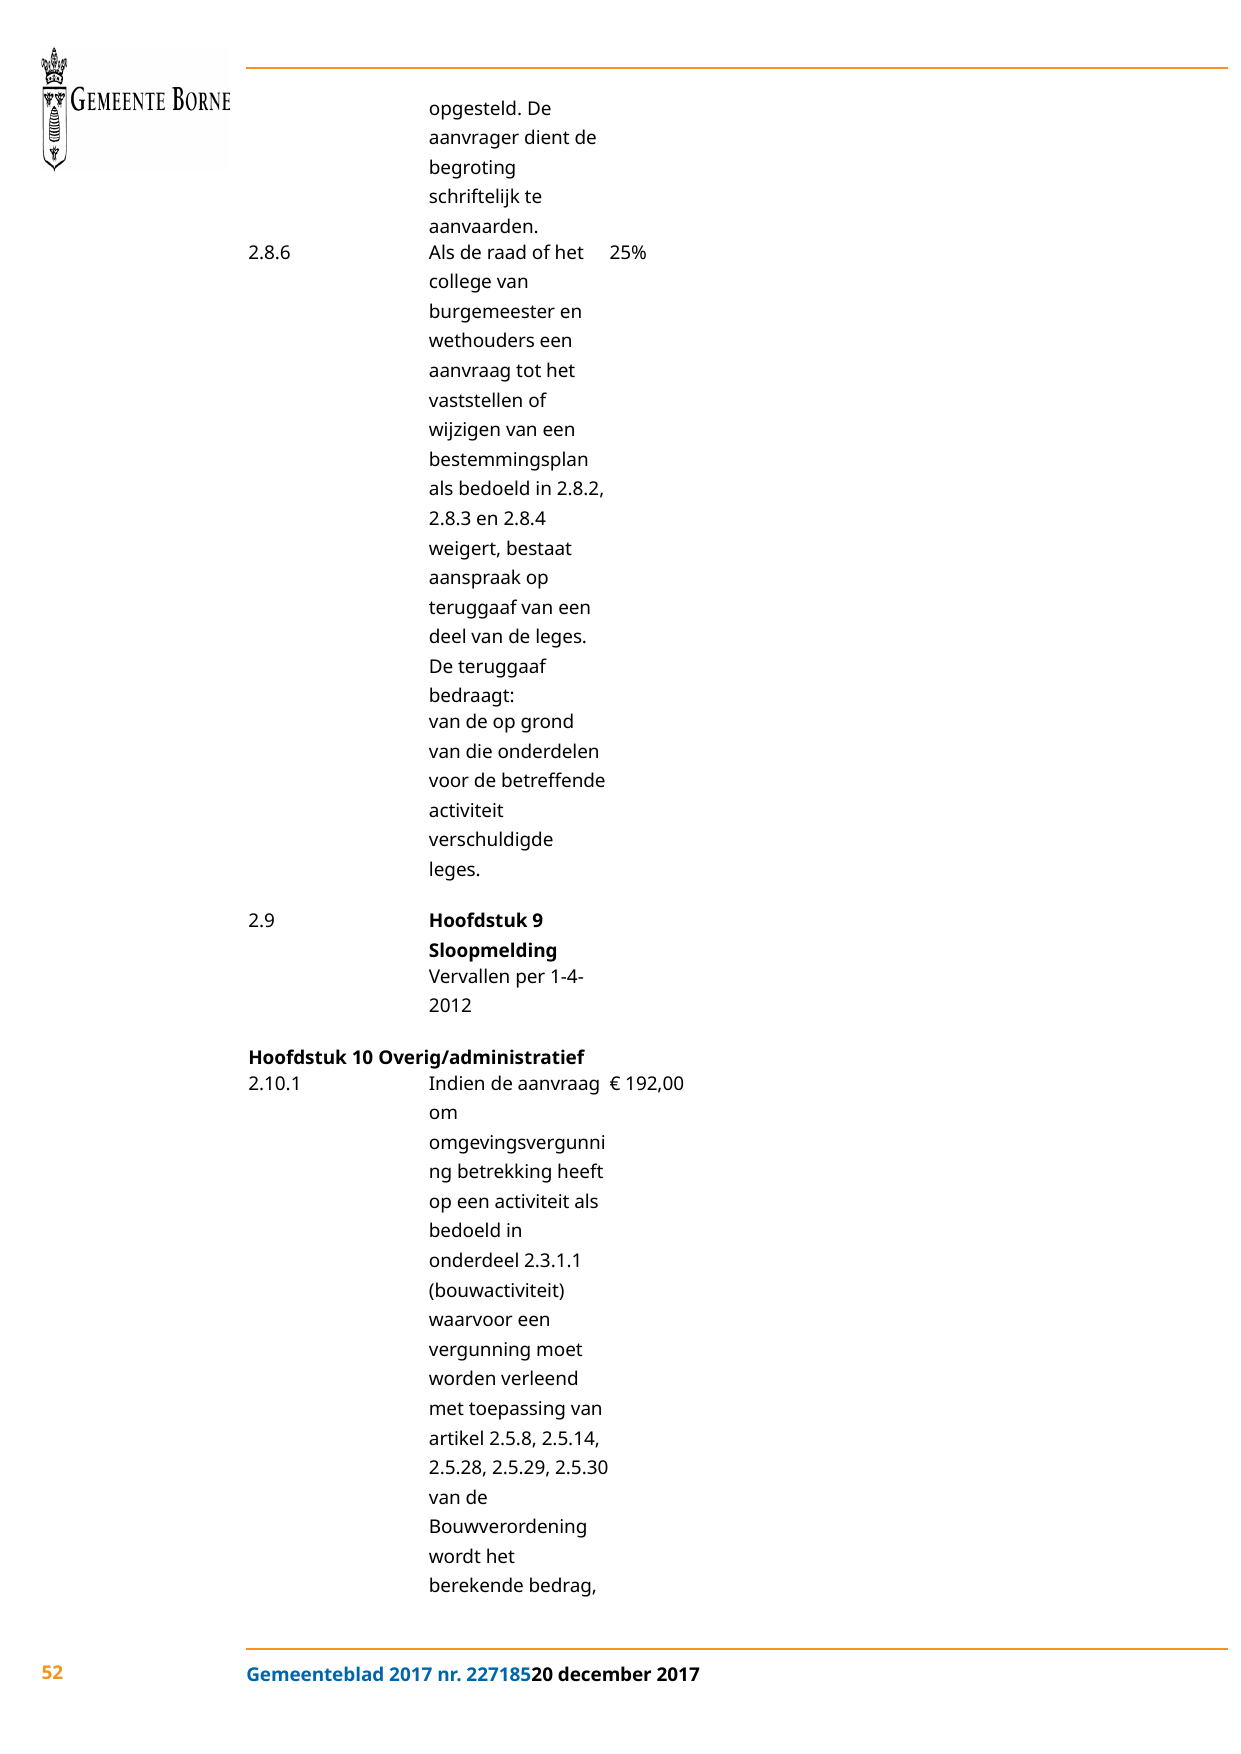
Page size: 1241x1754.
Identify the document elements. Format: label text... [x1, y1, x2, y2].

table_cell Als de raad of het college van burgemeester en wethouders een aanvraag tot het vaststellen of wijzigen van een bestemmingsplan als bedoeld in 2.8.2, 2.8.3 en 2.8.4 weigert, bestaat aanspraak op teruggaaf van een deel van de leges. De teruggaaf bedraagt: [429, 239, 609, 708]
table_cell [609, 1018, 790, 1044]
table_cell € 192,00 [609, 1070, 790, 1598]
table_cell Hoofdstuk 10 Overig/administratief [248, 1044, 609, 1070]
table_cell 25% [609, 239, 790, 708]
table_cell [609, 882, 790, 908]
table_cell [248, 882, 429, 908]
table_cell [609, 908, 790, 963]
table_cell [429, 882, 609, 908]
table_cell [248, 1018, 429, 1044]
table_cell [790, 708, 971, 882]
table_cell [609, 1044, 790, 1070]
table_cell [790, 95, 971, 239]
table_cell opgesteld. De aanvrager dient de begroting schriftelijk te aanvaarden. [429, 95, 609, 239]
table_cell [248, 963, 429, 1018]
table_cell [790, 1044, 971, 1070]
table_cell [609, 95, 790, 239]
table_cell [790, 239, 971, 708]
table_cell [790, 908, 971, 963]
table_cell 2.8.6 [248, 239, 429, 708]
table_cell Hoofdstuk 9 Sloopmelding [429, 908, 609, 963]
table_cell [790, 963, 971, 1018]
table_cell [790, 1070, 971, 1598]
table_cell [790, 882, 971, 908]
table_cell Vervallen per 1-4-2012 [429, 963, 609, 1018]
table_cell [248, 708, 429, 882]
table_cell 2.10.1 [248, 1070, 429, 1598]
table_cell [248, 95, 429, 239]
table_cell [609, 963, 790, 1018]
table_cell [790, 1018, 971, 1044]
table_cell Indien de aanvraag om omgevingsvergunning betrekking heeft op een activiteit als bedoeld in onderdeel 2.3.1.1 (bouwactiviteit) waarvoor een vergunning moet worden verleend met toepassing van artikel 2.5.8, 2.5.14, 2.5.28, 2.5.29, 2.5.30 van de Bouwverordening wordt het berekende bedrag, [429, 1070, 609, 1598]
table_cell van de op grond van die onderdelen voor de betreffende activiteit verschuldigde leges. [429, 708, 609, 882]
table_cell [609, 708, 790, 882]
picture [41, 47, 231, 172]
table_cell 2.9 [248, 908, 429, 963]
table_cell [429, 1018, 609, 1044]
